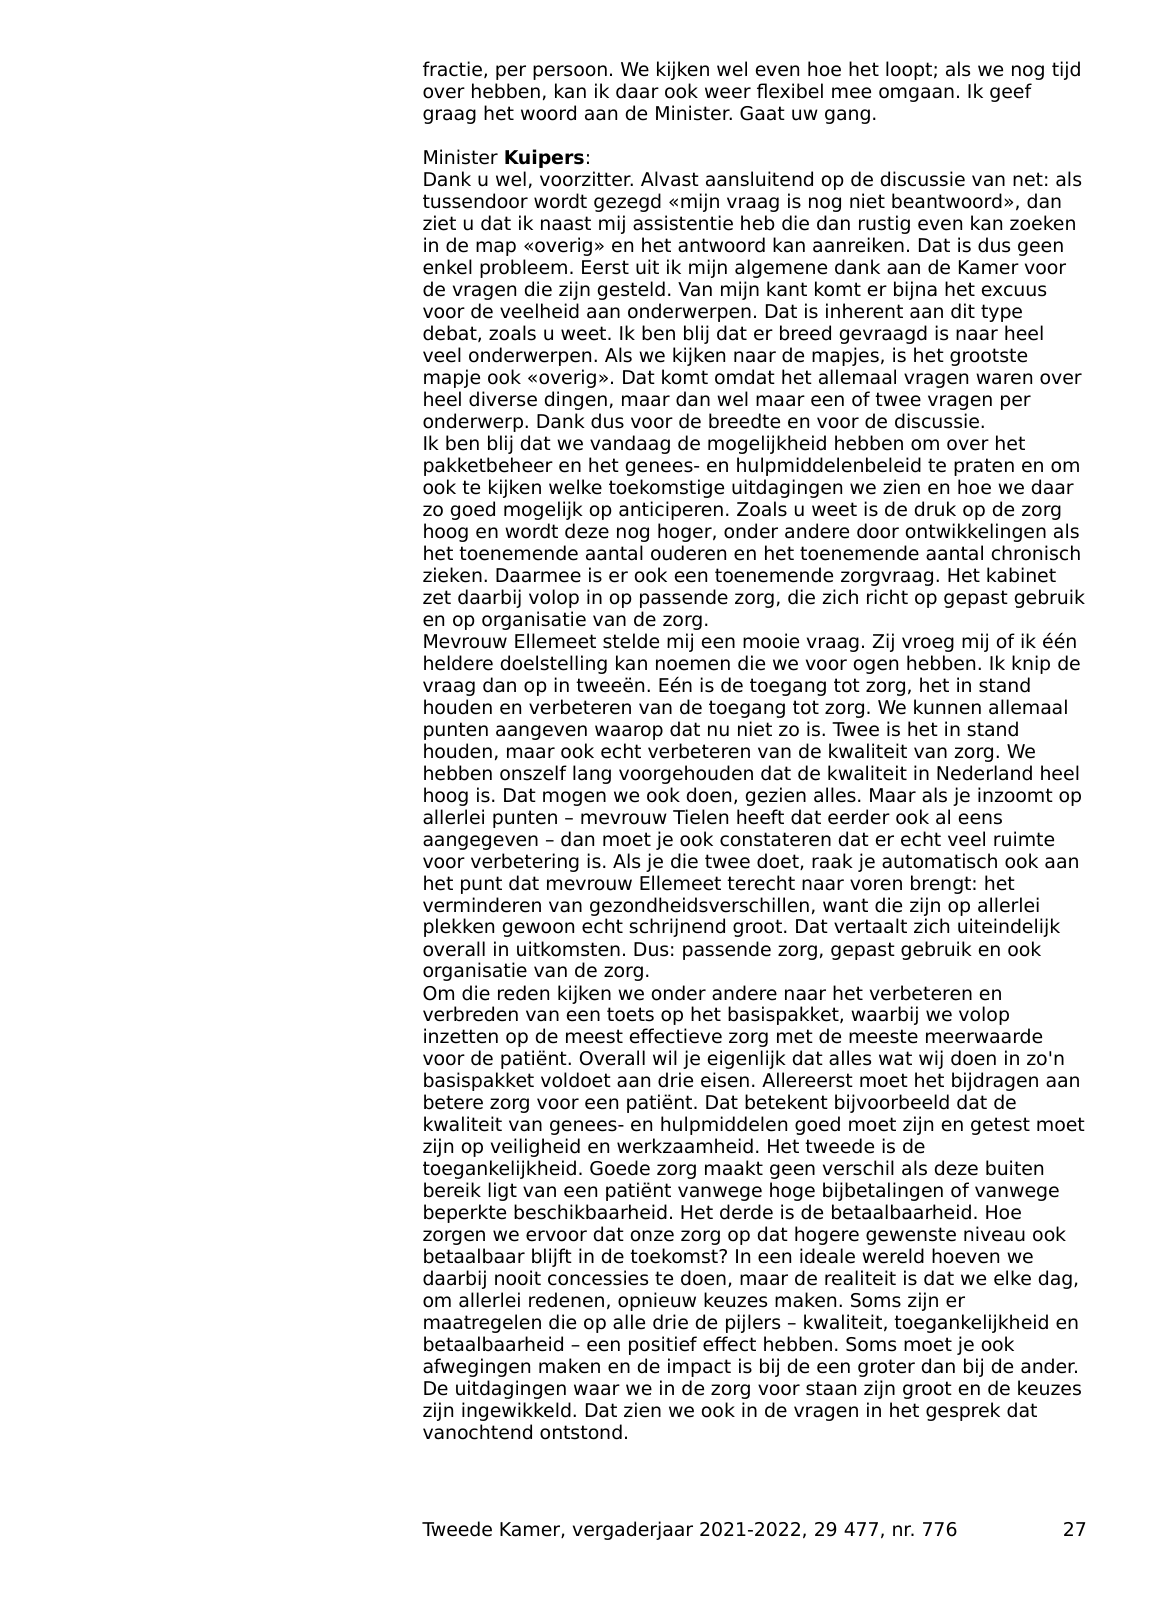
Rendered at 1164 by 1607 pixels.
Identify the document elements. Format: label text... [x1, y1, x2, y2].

text fractie, per persoon. We kijken wel even hoe het loopt; als we nog tijd over hebben, kan ik daar ook weer flexibel mee omgaan. Ik geef graag het woord aan de Minister. Gaat uw gang. [422, 59, 1087, 125]
text Minister Kuipers: [422, 147, 1087, 169]
text Dank u wel, voorzitter. Alvast aansluitend op de discussie van net: als tussendoor wordt gezegd «mijn vraag is nog niet beantwoord», dan ziet u dat ik naast mij assistentie heb die dan rustig even kan zoeken in de map «overig» en het antwoord kan aanreiken. Dat is dus geen enkel probleem. Eerst uit ik mijn algemene dank aan de Kamer voor de vragen die zijn gesteld. Van mijn kant komt er bijna het excuus voor de veelheid aan onderwerpen. Dat is inherent aan dit type debat, zoals u weet. Ik ben blij dat er breed gevraagd is naar heel veel onderwerpen. Als we kijken naar de mapjes, is het grootste mapje ook «overig». Dat komt omdat het allemaal vragen waren over heel diverse dingen, maar dan wel maar een of twee vragen per onderwerp. Dank dus voor de breedte en voor de discussie. [422, 169, 1087, 433]
text Om die reden kijken we onder andere naar het verbeteren en verbreden van een toets op het basispakket, waarbij we volop inzetten op de meest effectieve zorg met de meeste meerwaarde voor de patiënt. Overall wil je eigenlijk dat alles wat wij doen in zo'n basispakket voldoet aan drie eisen. Allereerst moet het bijdragen aan betere zorg voor een patiënt. Dat betekent bijvoorbeeld dat de kwaliteit van genees- en hulpmiddelen goed moet zijn en getest moet zijn op veiligheid en werkzaamheid. Het tweede is de toegankelijkheid. Goede zorg maakt geen verschil als deze buiten bereik ligt van een patiënt vanwege hoge bijbetalingen of vanwege beperkte beschikbaarheid. Het derde is de betaalbaarheid. Hoe zorgen we ervoor dat onze zorg op dat hogere gewenste niveau ook betaalbaar blijft in de toekomst? In een ideale wereld hoeven we daarbij nooit concessies te doen, maar de realiteit is dat we elke dag, om allerlei redenen, opnieuw keuzes maken. Soms zijn er maatregelen die op alle drie de pijlers – kwaliteit, toegankelijkheid en betaalbaarheid – een positief effect hebben. Soms moet je ook afwegingen maken en de impact is bij de een groter dan bij de ander. De uitdagingen waar we in de zorg voor staan zijn groot en de keuzes zijn ingewikkeld. Dat zien we ook in de vragen in het gesprek dat vanochtend ontstond. [422, 982, 1087, 1444]
text Mevrouw Ellemeet stelde mij een mooie vraag. Zij vroeg mij of ik één heldere doelstelling kan noemen die we voor ogen hebben. Ik knip de vraag dan op in tweeën. Eén is de toegang tot zorg, het in stand houden en verbeteren van de toegang tot zorg. We kunnen allemaal punten aangeven waarop dat nu niet zo is. Twee is het in stand houden, maar ook echt verbeteren van de kwaliteit van zorg. We hebben onszelf lang voorgehouden dat de kwaliteit in Nederland heel hoog is. Dat mogen we ook doen, gezien alles. Maar als je inzoomt op allerlei punten – mevrouw Tielen heeft dat eerder ook al eens aangegeven – dan moet je ook constateren dat er echt veel ruimte voor verbetering is. Als je die twee doet, raak je automatisch ook aan het punt dat mevrouw Ellemeet terecht naar voren brengt: het verminderen van gezondheidsverschillen, want die zijn op allerlei plekken gewoon echt schrijnend groot. Dat vertaalt zich uiteindelijk overall in uitkomsten. Dus: passende zorg, gepast gebruik en ook organisatie van de zorg. [422, 631, 1087, 982]
text Ik ben blij dat we vandaag de mogelijkheid hebben om over het pakketbeheer en het genees- en hulpmiddelenbeleid te praten en om ook te kijken welke toekomstige uitdagingen we zien en hoe we daar zo goed mogelijk op anticiperen. Zoals u weet is de druk op de zorg hoog en wordt deze nog hoger, onder andere door ontwikkelingen als het toenemende aantal ouderen en het toenemende aantal chronisch zieken. Daarmee is er ook een toenemende zorgvraag. Het kabinet zet daarbij volop in op passende zorg, die zich richt op gepast gebruik en op organisatie van de zorg. [422, 433, 1087, 631]
